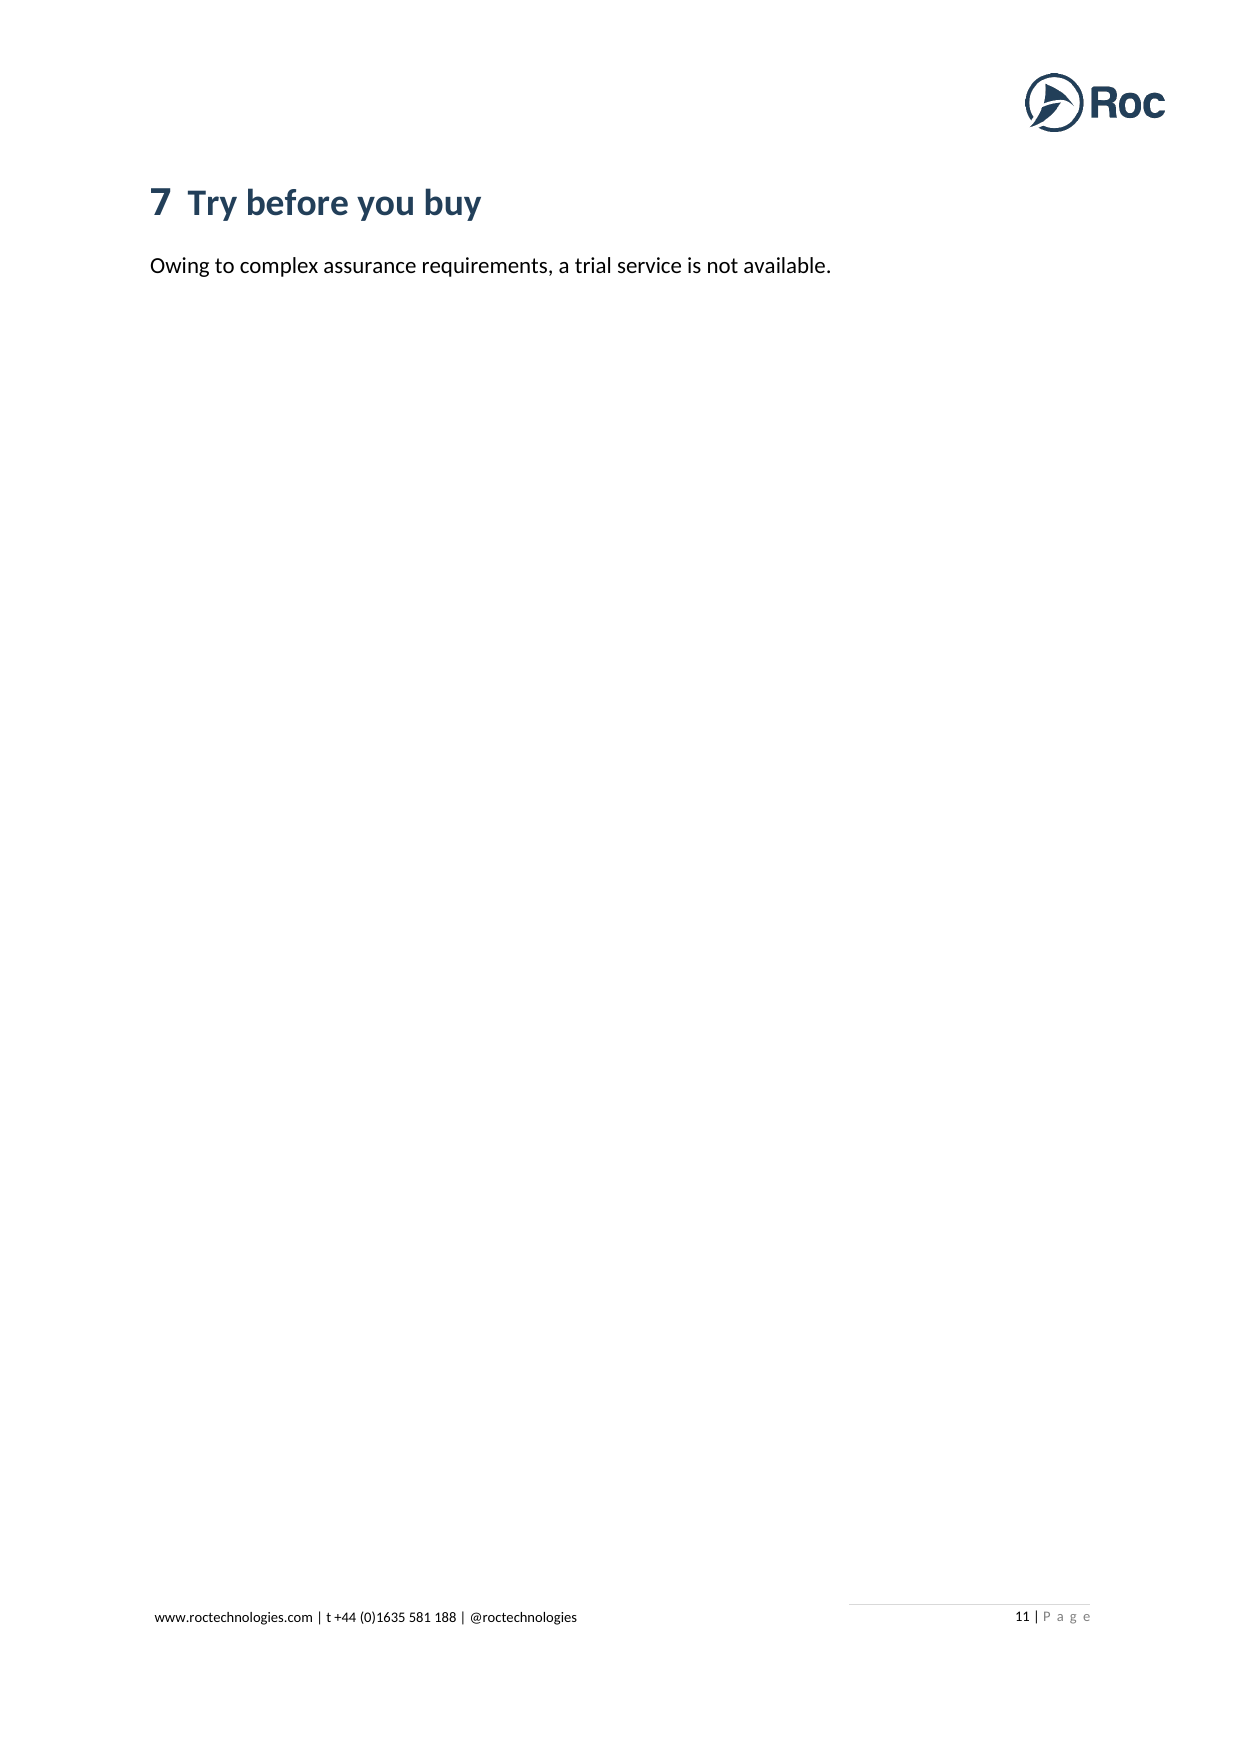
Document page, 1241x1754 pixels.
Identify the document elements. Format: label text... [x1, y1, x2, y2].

subtitle Try before you buy [150, 175, 1090, 226]
text Owing to complex assurance requirements, a trial service is not available. [150, 252, 1090, 279]
